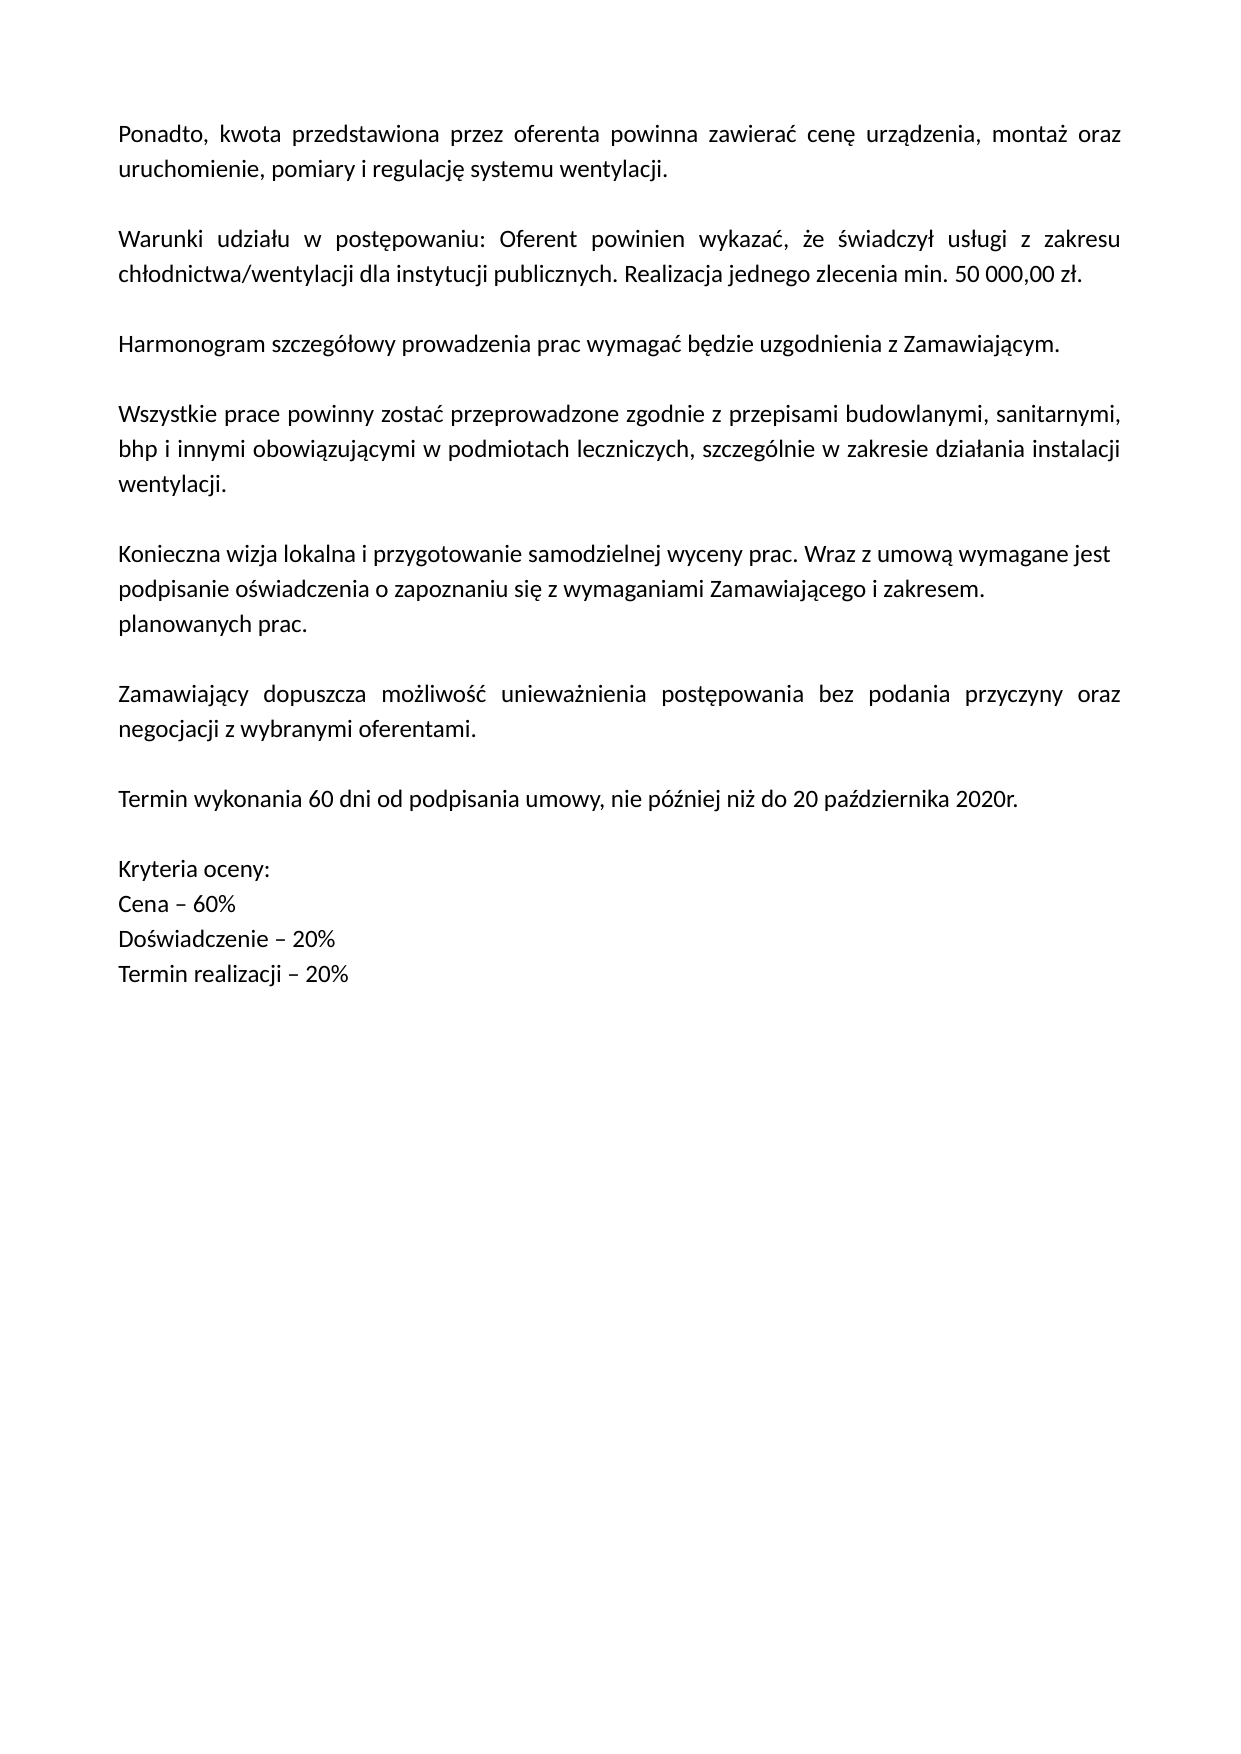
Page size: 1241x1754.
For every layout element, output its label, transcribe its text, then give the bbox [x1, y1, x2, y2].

text Cena – 60% [118, 888, 1122, 919]
text Doświadczenie – 20% [118, 923, 1122, 954]
text Warunki udziału w postępowaniu: Oferent powinien wykazać, że świadczył usługi z zakresu chłodnictwa/wentylacji dla instytucji publicznych. Realizacja jednego zlecenia min. 50 000,00 zł. [118, 223, 1122, 289]
text Zamawiający dopuszcza możliwość unieważnienia postępowania bez podania przyczyny oraz negocjacji z wybranymi oferentami. [118, 678, 1122, 744]
text Wszystkie prace powinny zostać przeprowadzone zgodnie z przepisami budowlanymi, sanitarnymi, bhp i innymi obowiązującymi w podmiotach leczniczych, szczególnie w zakresie działania instalacji wentylacji. [118, 398, 1122, 499]
text Termin realizacji – 20% [118, 958, 1122, 989]
text Kryteria oceny: [118, 853, 1122, 884]
text Harmonogram szczegółowy prowadzenia prac wymagać będzie uzgodnienia z Zamawiającym. [118, 328, 1122, 359]
text Ponadto, kwota przedstawiona przez oferenta powinna zawierać cenę urządzenia, montaż oraz uruchomienie, pomiary i regulację systemu wentylacji. [118, 118, 1122, 184]
text Termin wykonania 60 dni od podpisania umowy, nie później niż do 20 października 2020r. [118, 783, 1122, 814]
text Konieczna wizja lokalna i przygotowanie samodzielnej wyceny prac. Wraz z umową wymagane jest podpisanie oświadczenia o zapoznaniu się z wymaganiami Zamawiającego i zakresem. planowanych prac. [118, 538, 1122, 639]
